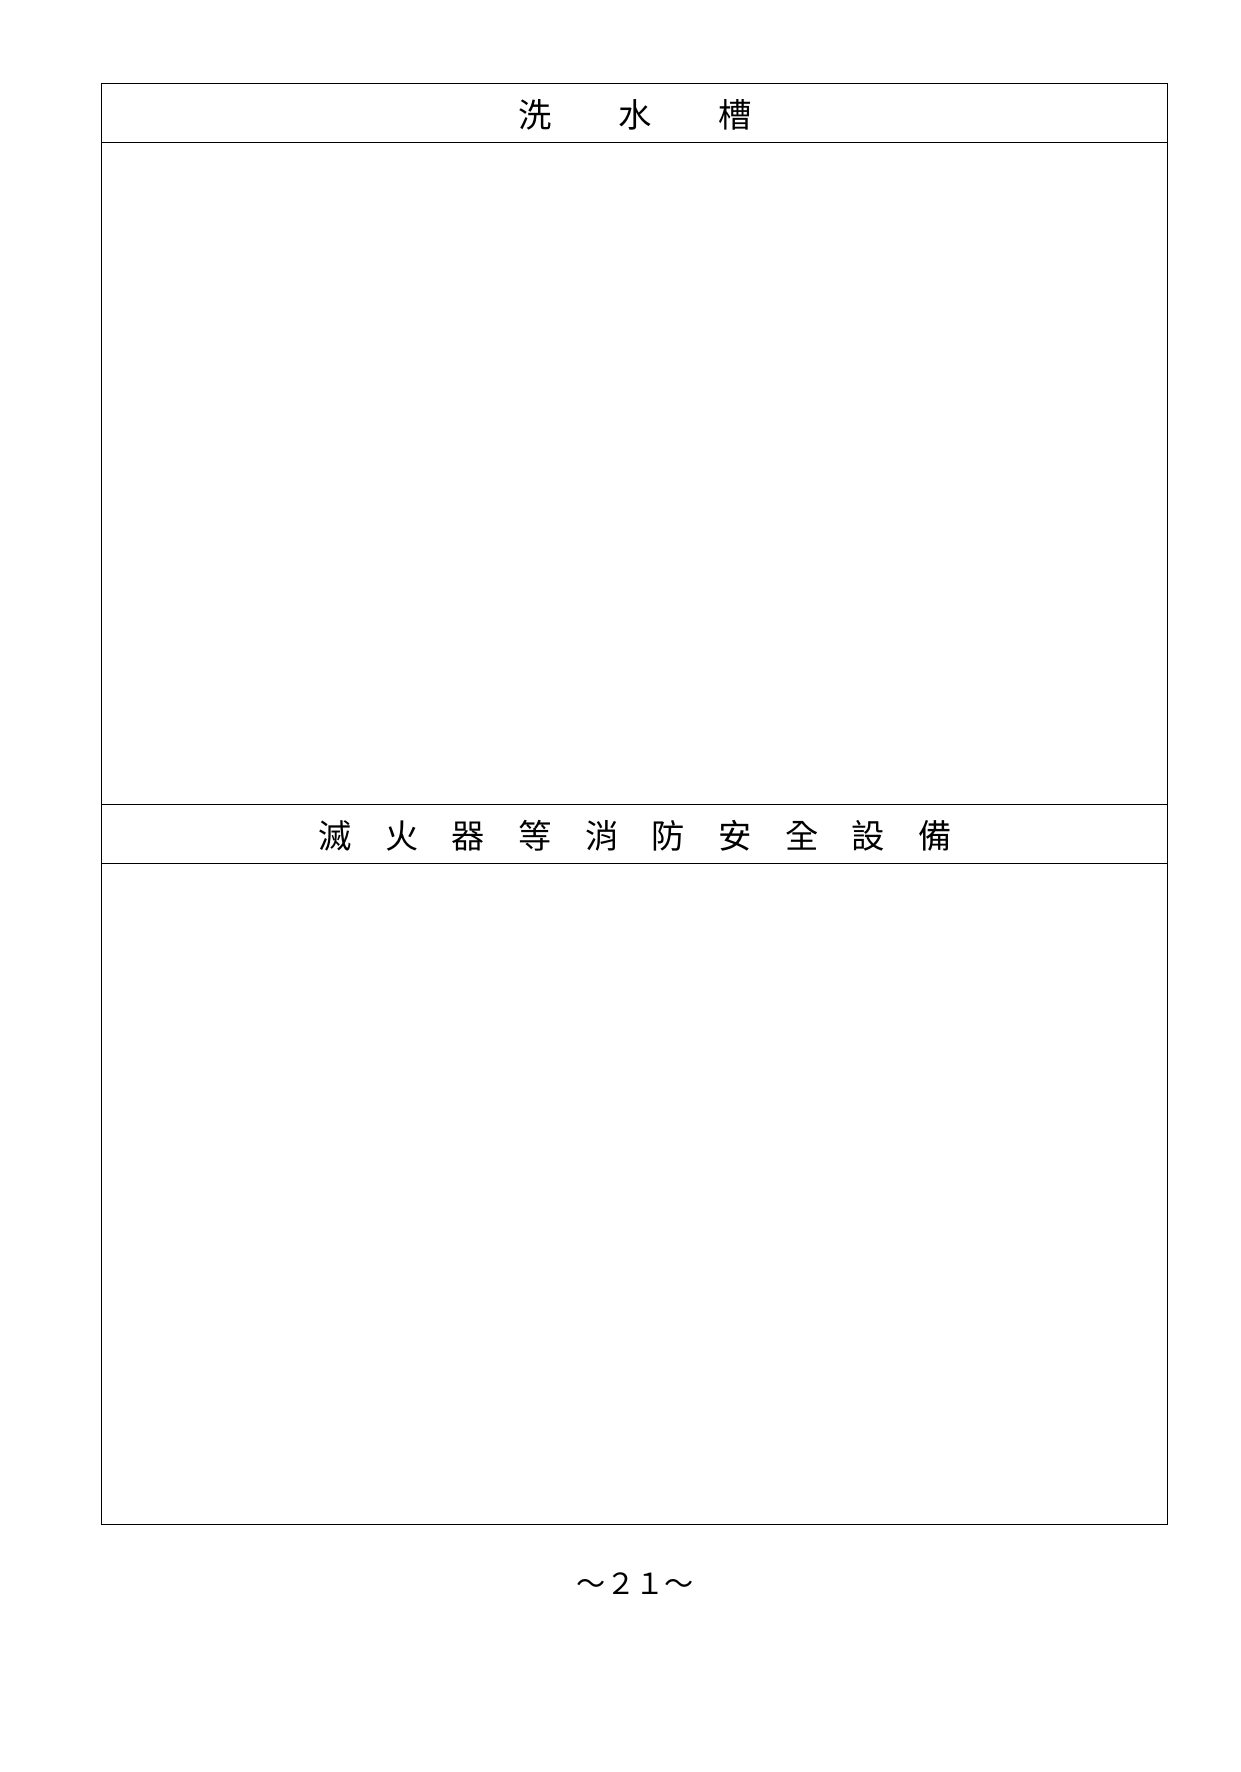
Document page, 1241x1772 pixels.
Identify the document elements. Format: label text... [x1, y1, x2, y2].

table_cell 滅 火 器 等 消 防 安 全 設 備 [102, 805, 1167, 863]
text ～２１～ [88, 1568, 1181, 1601]
table_cell [102, 143, 1167, 804]
table_cell [102, 864, 1167, 1524]
table_header 洗 水 槽 [102, 84, 1167, 142]
